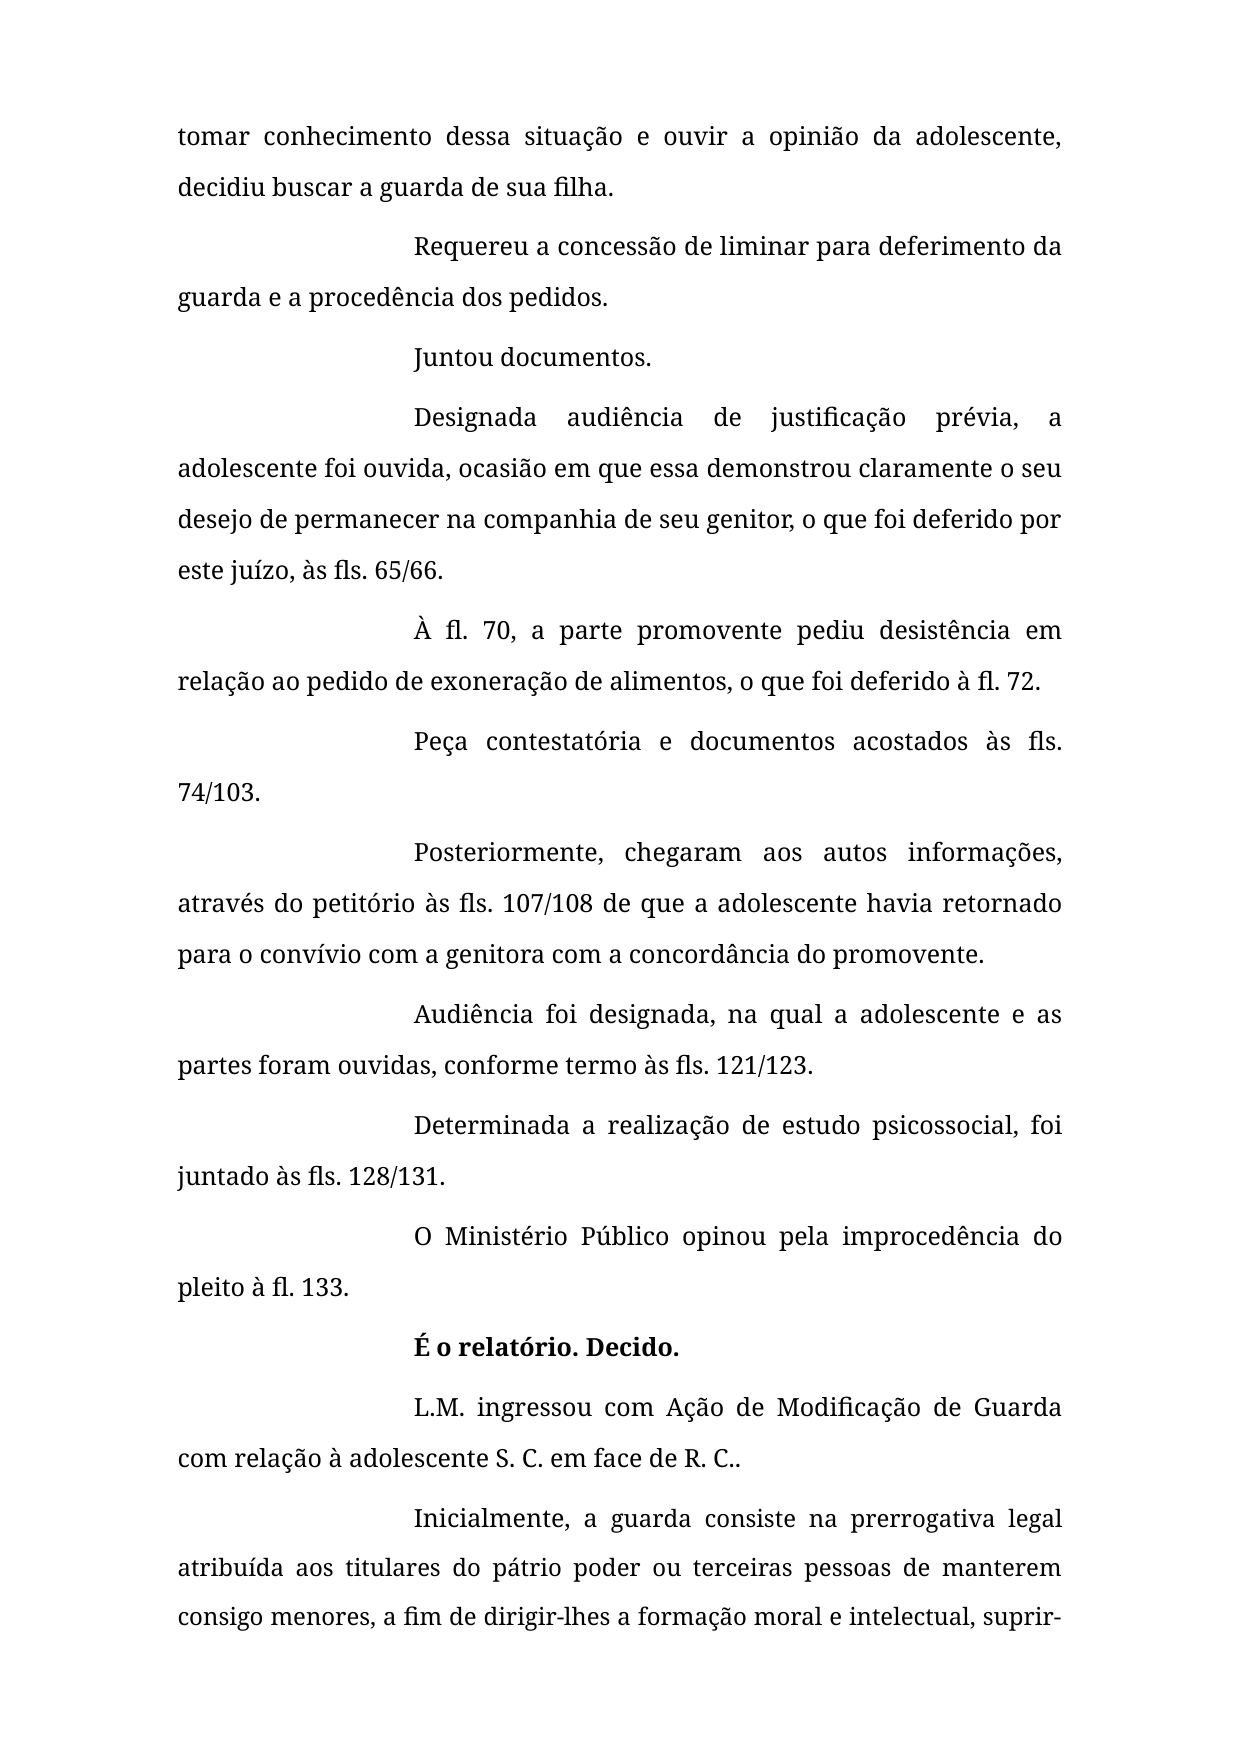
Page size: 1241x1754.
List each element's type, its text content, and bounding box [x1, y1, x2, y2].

text Determinada a realização de estudo psicossocial, foi juntado às fls. 128/131. [177, 1108, 1063, 1193]
text Requereu a concessão de liminar para deferimento da guarda e a procedência dos pedidos. [177, 229, 1063, 314]
text O Ministério Público opinou pela improcedência do pleito à fl. 133. [177, 1219, 1063, 1304]
text Juntou documentos. [177, 340, 1063, 374]
text À fl. 70, a parte promovente pediu desistência em relação ao pedido de exoneração de alimentos, o que foi deferido à fl. 72. [177, 613, 1063, 698]
text É o relatório. Decido. [177, 1329, 1063, 1364]
text Peça contestatória e documentos acostados às fls. 74/103. [177, 724, 1063, 809]
text Audiência foi designada, na qual a adolescente e as partes foram ouvidas, conforme termo às fls. 121/123. [177, 997, 1063, 1082]
text Inicialmente, a guarda consiste na prerrogativa legal atribuída aos titulares do pátrio poder ou terceiras pessoas de manterem consigo menores, a fim de dirigir-lhes a formação moral e intelectual, suprir- [177, 1500, 1063, 1632]
text L.M. ingressou com Ação de Modificação de Guarda com relação à adolescente S. C. em face de R. C.. [177, 1389, 1063, 1474]
text Designada audiência de justificação prévia, a adolescente foi ouvida, ocasião em que essa demonstrou claramente o seu desejo de permanecer na companhia de seu genitor, o que foi deferido por este juízo, às fls. 65/66. [177, 400, 1063, 587]
text Posteriormente, chegaram aos autos informações, através do petitório às fls. 107/108 de que a adolescente havia retornado para o convívio com a genitora com a concordância do promovente. [177, 835, 1063, 971]
text tomar conhecimento dessa situação e ouvir a opinião da adolescente, decidiu buscar a guarda de sua filha. [177, 118, 1063, 203]
